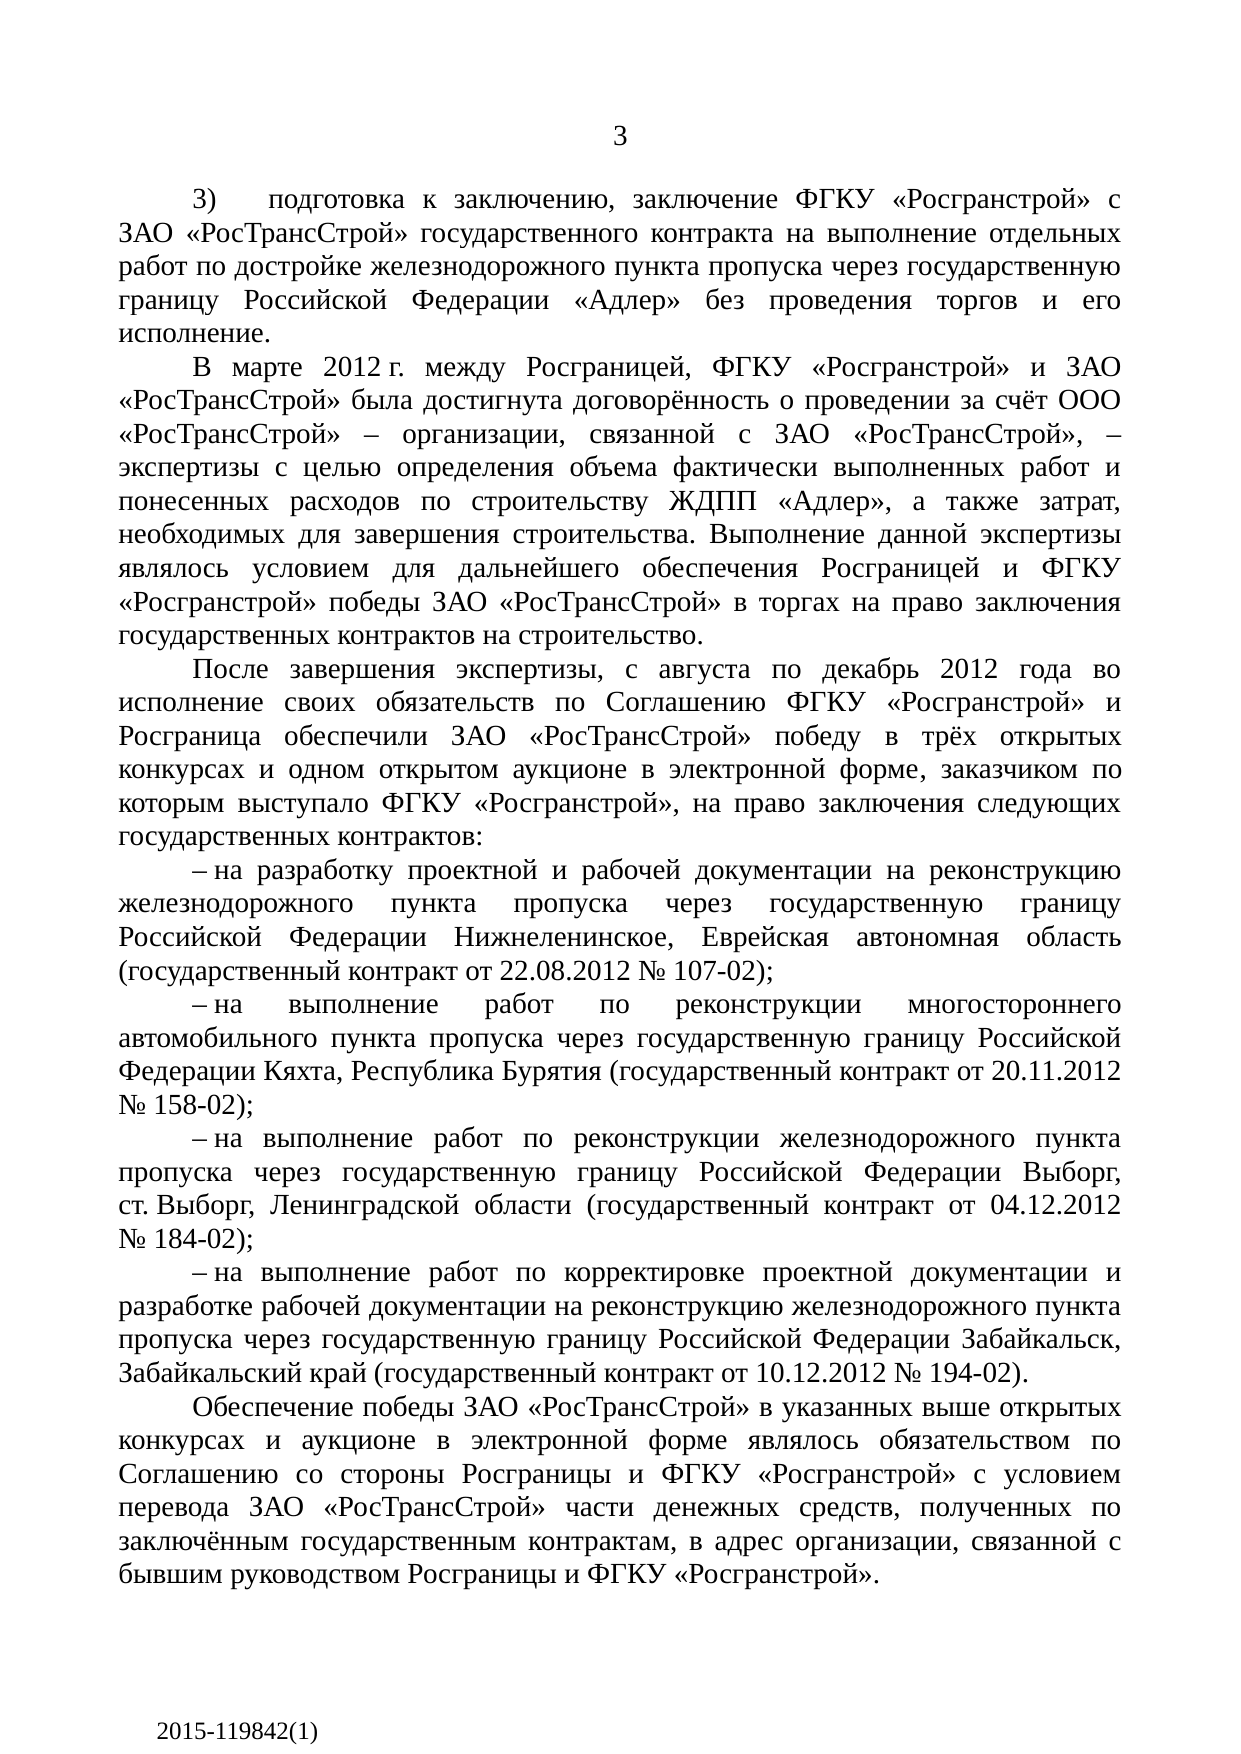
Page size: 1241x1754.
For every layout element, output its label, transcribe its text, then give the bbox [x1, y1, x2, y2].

text ‒ на выполнение работ по реконструкции железнодорожного пункта пропуска через государственную границу Российской Федерации Выборг, ст. Выборг, Ленинградской области (государственный контракт от 04.12.2012 № 184-02); [118, 1120, 1122, 1254]
text После завершения экспертизы, с августа по декабрь 2012 года во исполнение своих обязательств по Соглашению ФГКУ «Росгранстрой» и Росграница обеспечили ЗАО «РосТрансСтрой» победу в трёх открытых конкурсах и одном открытом аукционе в электронной форме, заказчиком по которым выступало ФГКУ «Росгранстрой», на право заключения следующих государственных контрактов: [118, 651, 1122, 852]
text ‒ на выполнение работ по реконструкции многостороннего автомобильного пункта пропуска через государственную границу Российской Федерации Кяхта, Республика Бурятия (государственный контракт от 20.11.2012 № 158-02); [118, 986, 1122, 1120]
text ‒ на разработку проектной и рабочей документации на реконструкцию железнодорожного пункта пропуска через государственную границу Российской Федерации Нижнеленинское, Еврейская автономная область (государственный контракт от 22.08.2012 № 107-02); [118, 852, 1122, 986]
text В марте 2012 г. между Росграницей, ФГКУ «Росгранстрой» и ЗАО «РосТрансСтрой» была достигнута договорённость о проведении за счёт ООО «РосТрансСтрой» – организации, связанной с ЗАО «РосТрансСтрой», – экспертизы с целью определения объема фактически выполненных работ и понесенных расходов по строительству ЖДПП «Адлер», а также затрат, необходимых для завершения строительства. Выполнение данной экспертизы являлось условием для дальнейшего обеспечения Росграницей и ФГКУ «Росгранстрой» победы ЗАО «РосТрансСтрой» в торгах на право заключения государственных контрактов на строительство. [118, 349, 1122, 651]
text ‒ на выполнение работ по корректировке проектной документации и разработке рабочей документации на реконструкцию железнодорожного пункта пропуска через государственную границу Российской Федерации Забайкальск, Забайкальский край (государственный контракт от 10.12.2012 № 194-02). [118, 1254, 1122, 1389]
list подготовка к заключению, заключение ФГКУ «Росгранстрой» с ЗАО «РосТрансСтрой» государственного контракта на выполнение отдельных работ по достройке железнодорожного пункта пропуска через государственную границу Российской Федерации «Адлер» без проведения торгов и его исполнение. [118, 181, 1122, 349]
text Обеспечение победы ЗАО «РосТрансСтрой» в указанных выше открытых конкурсах и аукционе в электронной форме являлось обязательством по Соглашению со стороны Росграницы и ФГКУ «Росгранстрой» с условием перевода ЗАО «РосТрансСтрой» части денежных средств, полученных по заключённым государственным контрактам, в адрес организации, связанной с бывшим руководством Росграницы и ФГКУ «Росгранстрой». [118, 1389, 1122, 1590]
